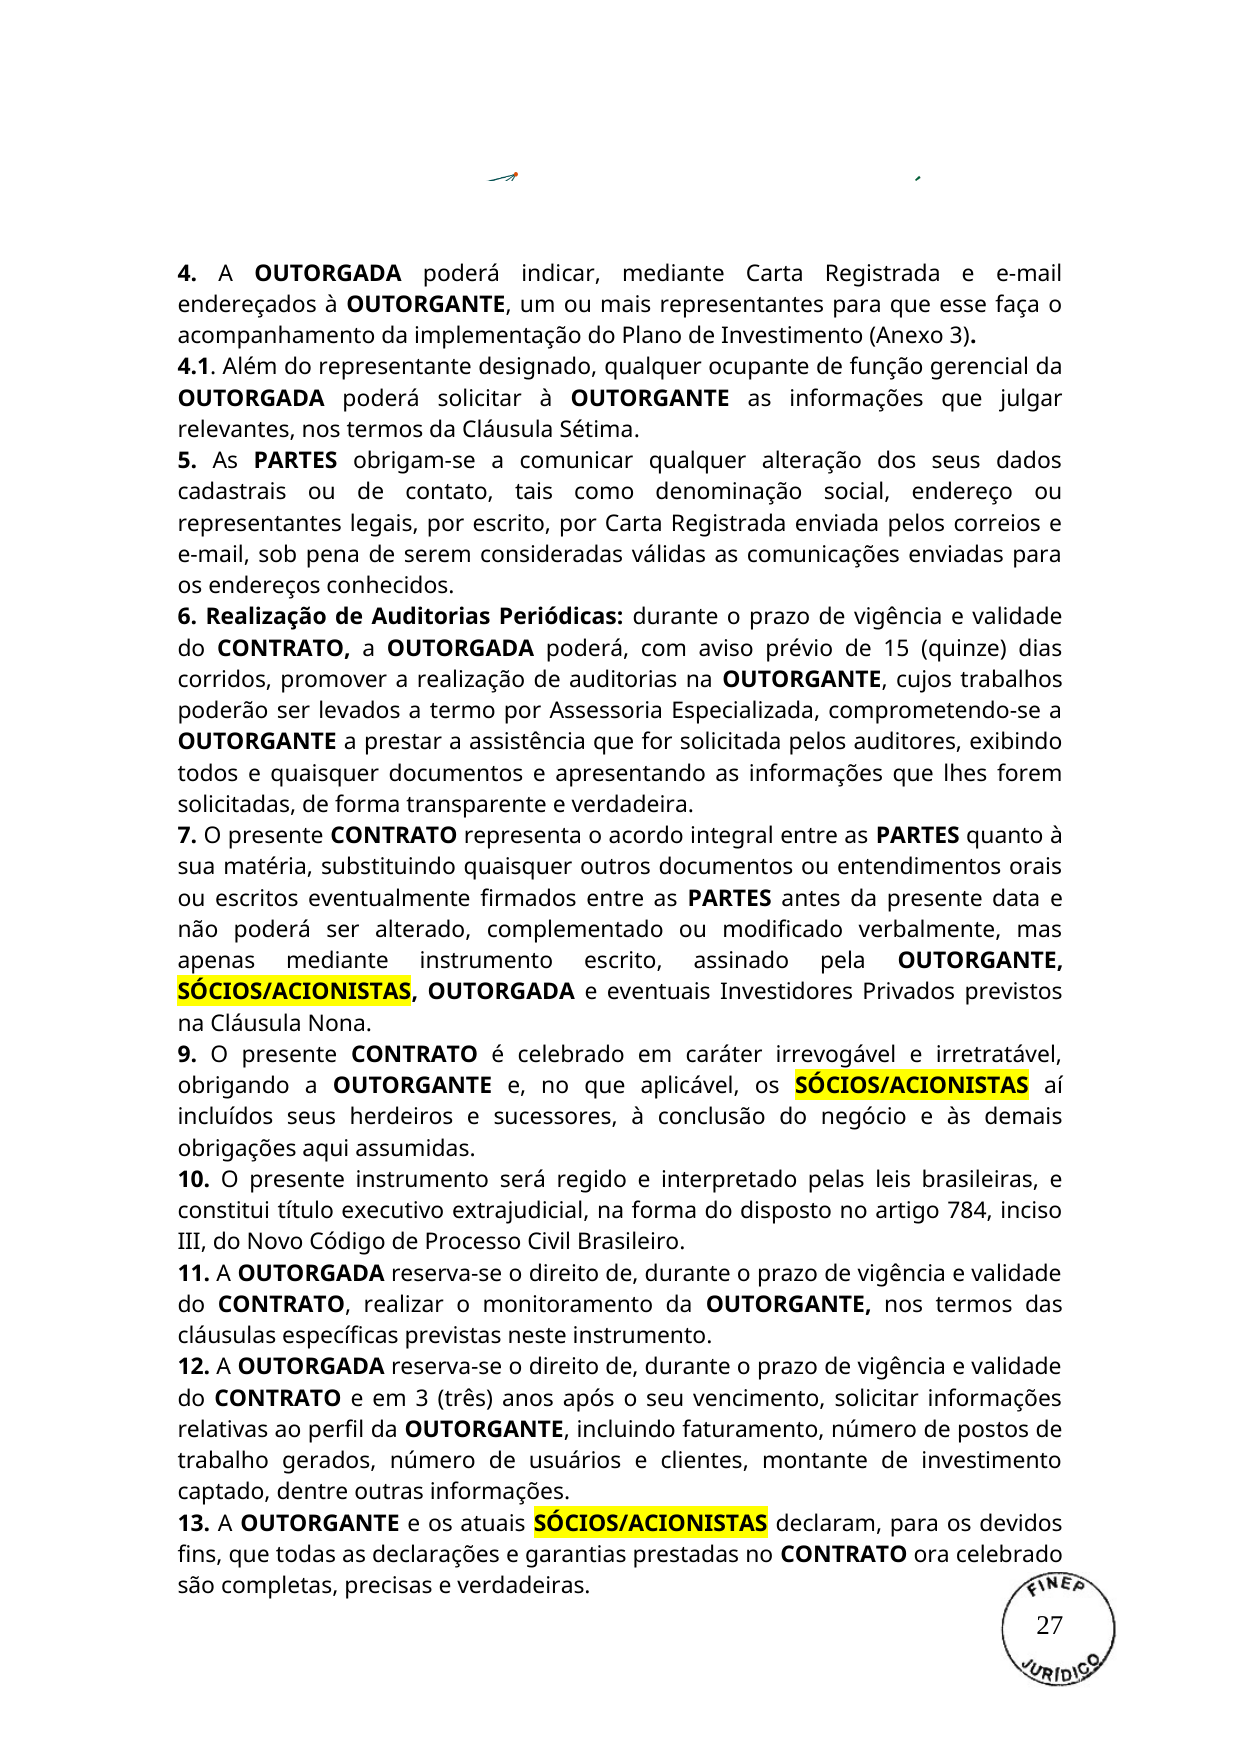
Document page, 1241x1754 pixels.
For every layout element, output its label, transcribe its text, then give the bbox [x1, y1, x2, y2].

text 4. A OUTORGADA poderá indicar, mediante Carta Registrada e e-mail endereçados à OUTORGANTE, um ou mais representantes para que esse faça o acompanhamento da implementação do Plano de Investimento (Anexo 3). [177, 256, 1063, 350]
text 4.1. Além do representante designado, qualquer ocupante de função gerencial da OUTORGADA poderá solicitar à OUTORGANTE as informações que julgar relevantes, nos termos da Cláusula Sétima. [177, 350, 1063, 444]
text 11. A OUTORGADA reserva-se o direito de, durante o prazo de vigência e validade do CONTRATO, realizar o monitoramento da OUTORGANTE, nos termos das cláusulas específicas previstas neste instrumento. [177, 1256, 1063, 1350]
text 9. O presente CONTRATO é celebrado em caráter irrevogável e irretratável, obrigando a OUTORGANTE e, no que aplicável, os SÓCIOS/ACIONISTAS aí incluídos seus herdeiros e sucessores, à conclusão do negócio e às demais obrigações aqui assumidas. [177, 1038, 1063, 1163]
text 12. A OUTORGADA reserva-se o direito de, durante o prazo de vigência e validade do CONTRATO e em 3 (três) anos após o seu vencimento, solicitar informações relativas ao perfil da OUTORGANTE, incluindo faturamento, número de postos de trabalho gerados, número de usuários e clientes, montante de investimento captado, dentre outras informações. [177, 1350, 1063, 1506]
text 6. Realização de Auditorias Periódicas: durante o prazo de vigência e validade do CONTRATO, a OUTORGADA poderá, com aviso prévio de 15 (quinze) dias corridos, promover a realização de auditorias na OUTORGANTE, cujos trabalhos poderão ser levados a termo por Assessoria Especializada, comprometendo-se a OUTORGANTE a prestar a assistência que for solicitada pelos auditores, exibindo todos e quaisquer documentos e apresentando as informações que lhes forem solicitadas, de forma transparente e verdadeira. [177, 600, 1063, 819]
text 5. As PARTES obrigam-se a comunicar qualquer alteração dos seus dados cadastrais ou de contato, tais como denominação social, endereço ou representantes legais, por escrito, por Carta Registrada enviada pelos correios e e-mail, sob pena de serem consideradas válidas as comunicações enviadas para os endereços conhecidos. [177, 444, 1063, 600]
text 13. A OUTORGANTE e os atuais SÓCIOS/ACIONISTAS declaram, para os devidos fins, que todas as declarações e garantias prestadas no CONTRATO ora celebrado são completas, precisas e verdadeiras. [177, 1506, 1063, 1600]
text 10. O presente instrumento será regido e interpretado pelas leis brasileiras, e constitui título executivo extrajudicial, na forma do disposto no artigo 784, inciso III, do Novo Código de Processo Civil Brasileiro. [177, 1163, 1063, 1256]
text 7. O presente CONTRATO representa o acordo integral entre as PARTES quanto à sua matéria, substituindo quaisquer outros documentos ou entendimentos orais ou escritos eventualmente firmados entre as PARTES antes da presente data e não poderá ser alterado, complementado ou modificado verbalmente, mas apenas mediante instrumento escrito, assinado pela OUTORGANTE, SÓCIOS/ACIONISTAS, OUTORGADA e eventuais Investidores Privados previstos na Cláusula Nona. [177, 819, 1063, 1038]
